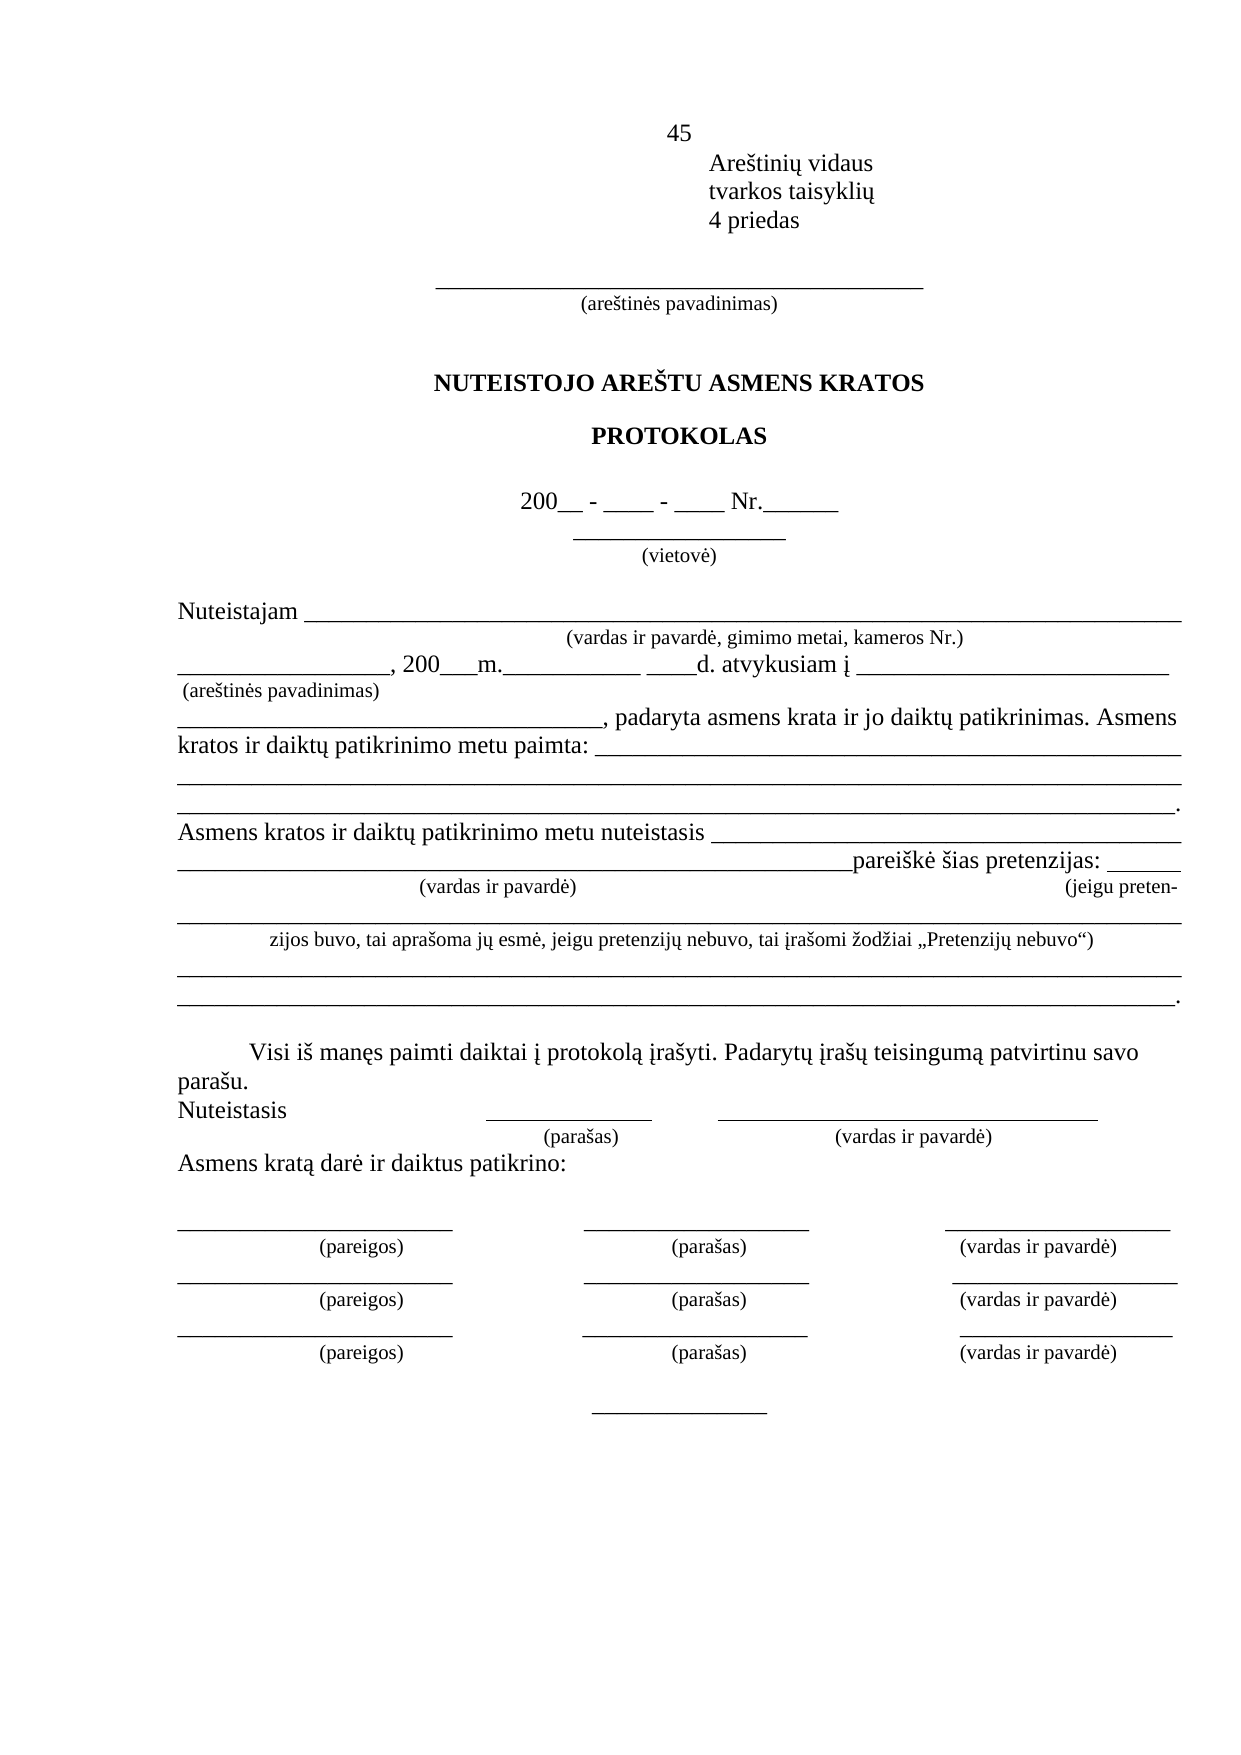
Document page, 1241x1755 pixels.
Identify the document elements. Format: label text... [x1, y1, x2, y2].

text Visi iš manęs paimti daiktai į protokolą įrašyti. Padarytų įrašų teisingumą patvirtinu savo parašu. [177, 1037, 1181, 1095]
text (areštinės pavadinimas) [177, 678, 1181, 702]
text _________________ [177, 514, 1181, 543]
text PROTOKOLAS [177, 421, 1181, 450]
text 4 priedas [177, 205, 1181, 234]
text . [177, 980, 1181, 1009]
text ______________________________________________________pareiškė šias pretenzijas: [177, 846, 1181, 874]
text (vardas ir pavardė, gimimo metai, kameros Nr.) [177, 625, 1181, 649]
text Areštinių vidaus [709, 148, 1181, 176]
text __________________________________, padaryta asmens krata ir jo daiktų patikrinimas. Asmens kratos ir daiktų patikrinimo metu paimta: [177, 702, 1181, 759]
text Asmens kratą darė ir daiktus patikrino: [177, 1148, 1181, 1176]
text (pareigos) (parašas) (vardas ir pavardė) [177, 1339, 1181, 1364]
text NUTEISTOJO AREŠTU ASMENS KRATOS [177, 368, 1181, 397]
text Nuteistasis [177, 1095, 1181, 1124]
text _________________, 200___m.___________ ____d. atvykusiam į _________________________ [177, 649, 1181, 678]
text zijos buvo, tai aprašoma jų esmė, jeigu pretenzijų nebuvo, tai įrašomi žodžiai „Pretenzijų nebuvo“) [177, 927, 1181, 951]
text Nuteistajam [177, 596, 1181, 625]
text (vardas ir pavardė) (jeigu preten- [177, 874, 1181, 898]
text Asmens kratos ir daiktų patikrinimo metu nuteistasis [177, 817, 1181, 846]
text tvarkos taisyklių [177, 176, 1181, 205]
text (pareigos) (parašas) (vardas ir pavardė) [177, 1287, 1181, 1311]
text . [177, 788, 1181, 817]
text (parašas) (vardas ir pavardė) [177, 1124, 1181, 1148]
text (vietovė) [177, 543, 1181, 567]
text 200__ - ____ - ____ Nr.______ [177, 486, 1181, 514]
text ______________________ __________________ __________________ [177, 1258, 1181, 1287]
text ______________________ __________________ __________________ [177, 1205, 1181, 1234]
text ______________ [177, 1388, 1181, 1416]
text _______________________________________ [177, 263, 1181, 291]
text (areštinės pavadinimas) [177, 291, 1181, 315]
text ______________________ __________________ _________________ [177, 1311, 1181, 1339]
text (pareigos) (parašas) (vardas ir pavardė) [177, 1234, 1181, 1258]
